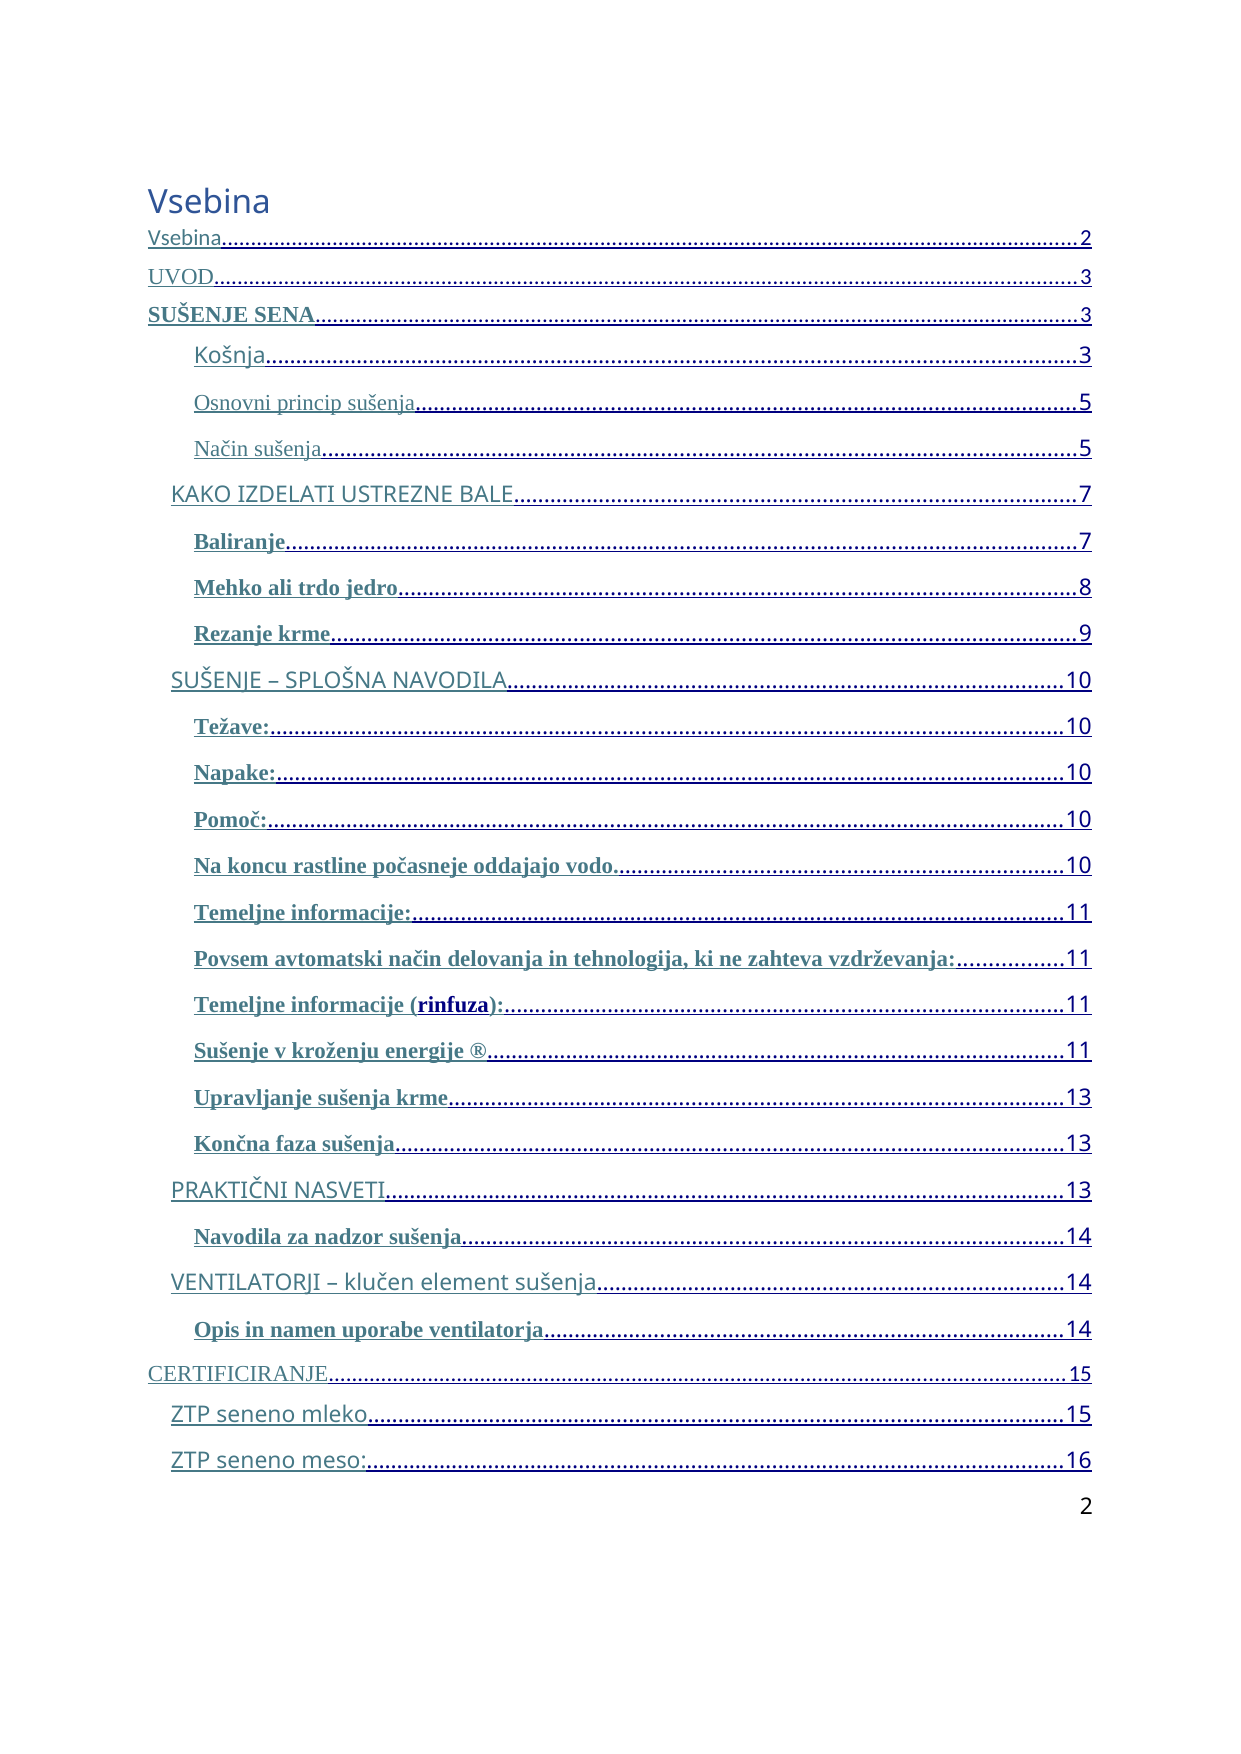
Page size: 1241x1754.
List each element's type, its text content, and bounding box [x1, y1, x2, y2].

text SUŠENJE – SPLOŠNA NAVODILA 10 [171, 664, 1093, 695]
text Opis in namen uporabe ventilatorja 14 [193, 1313, 1093, 1344]
text Napake: 10 [193, 756, 1093, 788]
text ZTP seneno meso: 16 [171, 1444, 1093, 1475]
text Temeljne informacije (rinfuza): 11 [193, 988, 1093, 1019]
text Sušenje v kroženju energije ® 11 [193, 1034, 1093, 1066]
text Povsem avtomatski način delovanja in tehnologija, ki ne zahteva vzdrževanja: 11 [193, 942, 1093, 973]
text SUŠENJE SENA 3 [148, 301, 1093, 328]
text Mehko ali trdo jedro 8 [193, 571, 1093, 602]
text Težave: 10 [193, 710, 1093, 741]
text Pomoč: 10 [193, 803, 1093, 834]
text VENTILATORJI – klučen element sušenja 14 [171, 1266, 1093, 1297]
text Košnja 3 [193, 339, 1093, 370]
text Upravljanje sušenja krme 13 [193, 1081, 1093, 1112]
text Temeljne informacije: 11 [193, 895, 1093, 927]
text KAKO IZDELATI USTREZNE BALE 7 [171, 478, 1093, 509]
text Na koncu rastline počasneje oddajajo vodo. 10 [193, 849, 1093, 880]
text Končna faza sušenja 13 [193, 1127, 1093, 1158]
text Vsebina 2 [148, 223, 1093, 251]
text Rezanje krme 9 [193, 617, 1093, 648]
text UVOD 3 [148, 262, 1093, 290]
text PRAKTIČNI NASVETI 13 [171, 1173, 1093, 1205]
text Način sušenja 5 [193, 432, 1093, 463]
text CERTIFICIRANJE 15 [148, 1359, 1093, 1387]
text ZTP seneno mleko 15 [171, 1398, 1093, 1429]
text Navodila za nadzor sušenja 14 [193, 1220, 1093, 1251]
subtitle Vsebina [148, 178, 1093, 223]
text Baliranje 7 [193, 524, 1093, 556]
text Osnovni princip sušenja 5 [193, 386, 1093, 417]
